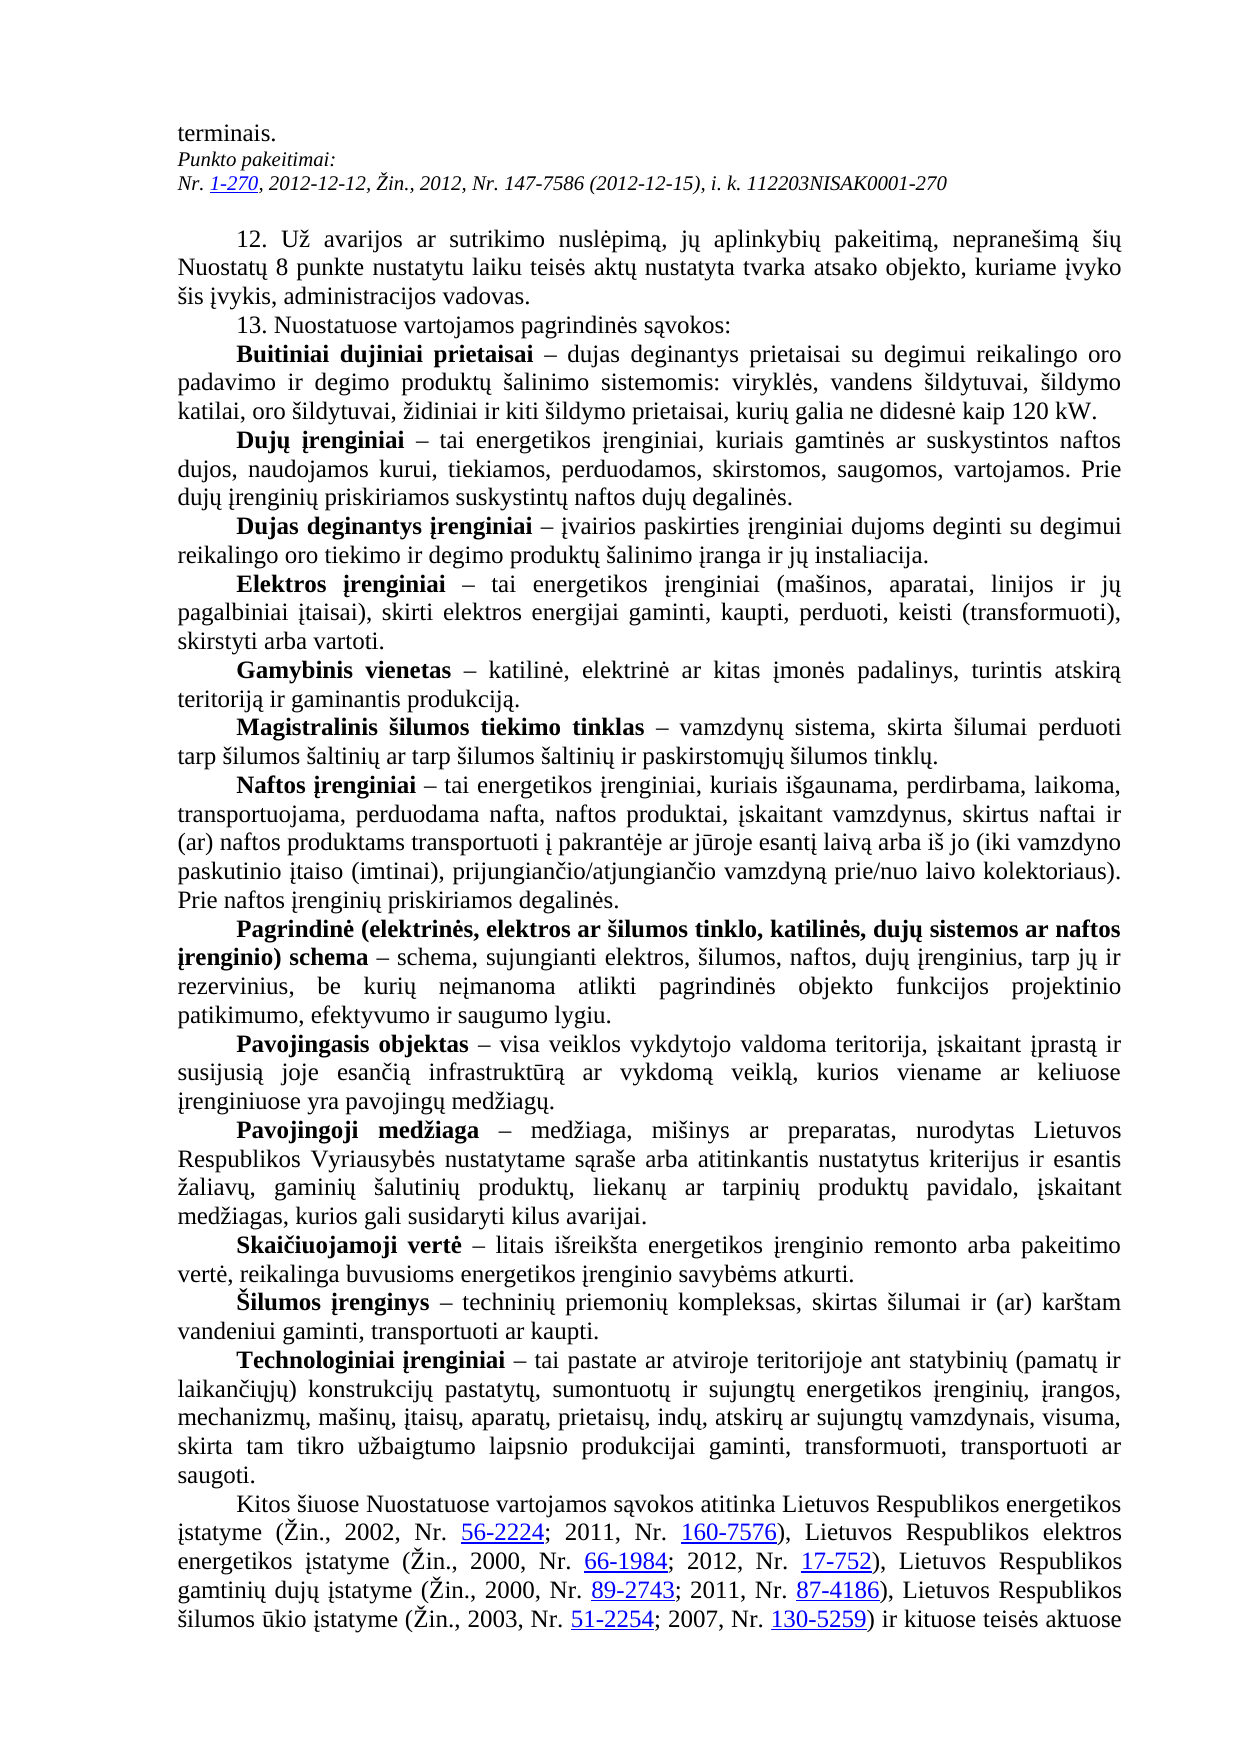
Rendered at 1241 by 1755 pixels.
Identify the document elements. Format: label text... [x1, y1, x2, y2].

text Pavojingasis objektas – visa veiklos vykdytojo valdoma teritorija, įskaitant įprastą ir susijusią joje esančią infrastruktūrą ar vykdomą veiklą, kurios viename ar keliuose įrenginiuose yra pavojingų medžiagų. [177, 1029, 1122, 1115]
text Dujų įrenginiai – tai energetikos įrenginiai, kuriais gamtinės ar suskystintos naftos dujos, naudojamos kurui, tiekiamos, perduodamos, skirstomos, saugomos, vartojamos. Prie dujų įrenginių priskiriamos suskystintų naftos dujų degalinės. [177, 425, 1122, 511]
text 13. Nuostatuose vartojamos pagrindinės sąvokos: [177, 310, 1122, 339]
text Elektros įrenginiai – tai energetikos įrenginiai (mašinos, aparatai, linijos ir jų pagalbiniai įtaisai), skirti elektros energijai gaminti, kaupti, perduoti, keisti (transformuoti), skirstyti arba vartoti. [177, 569, 1122, 655]
text Technologiniai įrenginiai – tai pastate ar atviroje teritorijoje ant statybinių (pamatų ir laikančiųjų) konstrukcijų pastatytų, sumontuotų ir sujungtų energetikos įrenginių, įrangos, mechanizmų, mašinų, įtaisų, aparatų, prietaisų, indų, atskirų ar sujungtų vamzdynais, visuma, skirta tam tikro užbaigtumo laipsnio produkcijai gaminti, transformuoti, transportuoti ar saugoti. [177, 1345, 1122, 1489]
text Nr. 1-270, 2012-12-12, Žin., 2012, Nr. 147-7586 (2012-12-15), i. k. 112203NISAK0001-270 [177, 171, 1122, 195]
text Skaičiuojamoji vertė – litais išreikšta energetikos įrenginio remonto arba pakeitimo vertė, reikalinga buvusioms energetikos įrenginio savybėms atkurti. [177, 1230, 1122, 1287]
text terminais. [177, 118, 1122, 147]
text Dujas deginantys įrenginiai – įvairios paskirties įrenginiai dujoms deginti su degimui reikalingo oro tiekimo ir degimo produktų šalinimo įranga ir jų instaliacija. [177, 511, 1122, 569]
text Kitos šiuose Nuostatuose vartojamos sąvokos atitinka Lietuvos Respublikos energetikos įstatyme (Žin., 2002, Nr. 56-2224; 2011, Nr. 160-7576), Lietuvos Respublikos elektros energetikos įstatyme (Žin., 2000, Nr. 66-1984; 2012, Nr. 17-752), Lietuvos Respublikos gamtinių dujų įstatyme (Žin., 2000, Nr. 89-2743; 2011, Nr. 87-4186), Lietuvos Respublikos šilumos ūkio įstatyme (Žin., 2003, Nr. 51-2254; 2007, Nr. 130-5259) ir kituose teisės aktuose [177, 1489, 1122, 1632]
text Punkto pakeitimai: [177, 147, 1122, 171]
text Buitiniai dujiniai prietaisai – dujas deginantys prietaisai su degimui reikalingo oro padavimo ir degimo produktų šalinimo sistemomis: viryklės, vandens šildytuvai, šildymo katilai, oro šildytuvai, židiniai ir kiti šildymo prietaisai, kurių galia ne didesnė kaip 120 kW. [177, 339, 1122, 425]
text Naftos įrenginiai – tai energetikos įrenginiai, kuriais išgaunama, perdirbama, laikoma, transportuojama, perduodama nafta, naftos produktai, įskaitant vamzdynus, skirtus naftai ir (ar) naftos produktams transportuoti į pakrantėje ar jūroje esantį laivą arba iš jo (iki vamzdyno paskutinio įtaiso (imtinai), prijungiančio/atjungiančio vamzdyną prie/nuo laivo kolektoriaus). Prie naftos įrenginių priskiriamos degalinės. [177, 770, 1122, 914]
text Gamybinis vienetas – katilinė, elektrinė ar kitas įmonės padalinys, turintis atskirą teritoriją ir gaminantis produkciją. [177, 655, 1122, 712]
text Šilumos įrenginys – techninių priemonių kompleksas, skirtas šilumai ir (ar) karštam vandeniui gaminti, transportuoti ar kaupti. [177, 1287, 1122, 1345]
text Magistralinis šilumos tiekimo tinklas – vamzdynų sistema, skirta šilumai perduoti tarp šilumos šaltinių ar tarp šilumos šaltinių ir paskirstomųjų šilumos tinklų. [177, 712, 1122, 770]
text Pagrindinė (elektrinės, elektros ar šilumos tinklo, katilinės, dujų sistemos ar naftos įrenginio) schema – schema, sujungianti elektros, šilumos, naftos, dujų įrenginius, tarp jų ir rezervinius, be kurių neįmanoma atlikti pagrindinės objekto funkcijos projektinio patikimumo, efektyvumo ir saugumo lygiu. [177, 914, 1122, 1029]
text Pavojingoji medžiaga – medžiaga, mišinys ar preparatas, nurodytas Lietuvos Respublikos Vyriausybės nustatytame sąraše arba atitinkantis nustatytus kriterijus ir esantis žaliavų, gaminių šalutinių produktų, liekanų ar tarpinių produktų pavidalo, įskaitant medžiagas, kurios gali susidaryti kilus avarijai. [177, 1115, 1122, 1230]
text 12. Už avarijos ar sutrikimo nuslėpimą, jų aplinkybių pakeitimą, nepranešimą šių Nuostatų 8 punkte nustatytu laiku teisės aktų nustatyta tvarka atsako objekto, kuriame įvyko šis įvykis, administracijos vadovas. [177, 224, 1122, 310]
